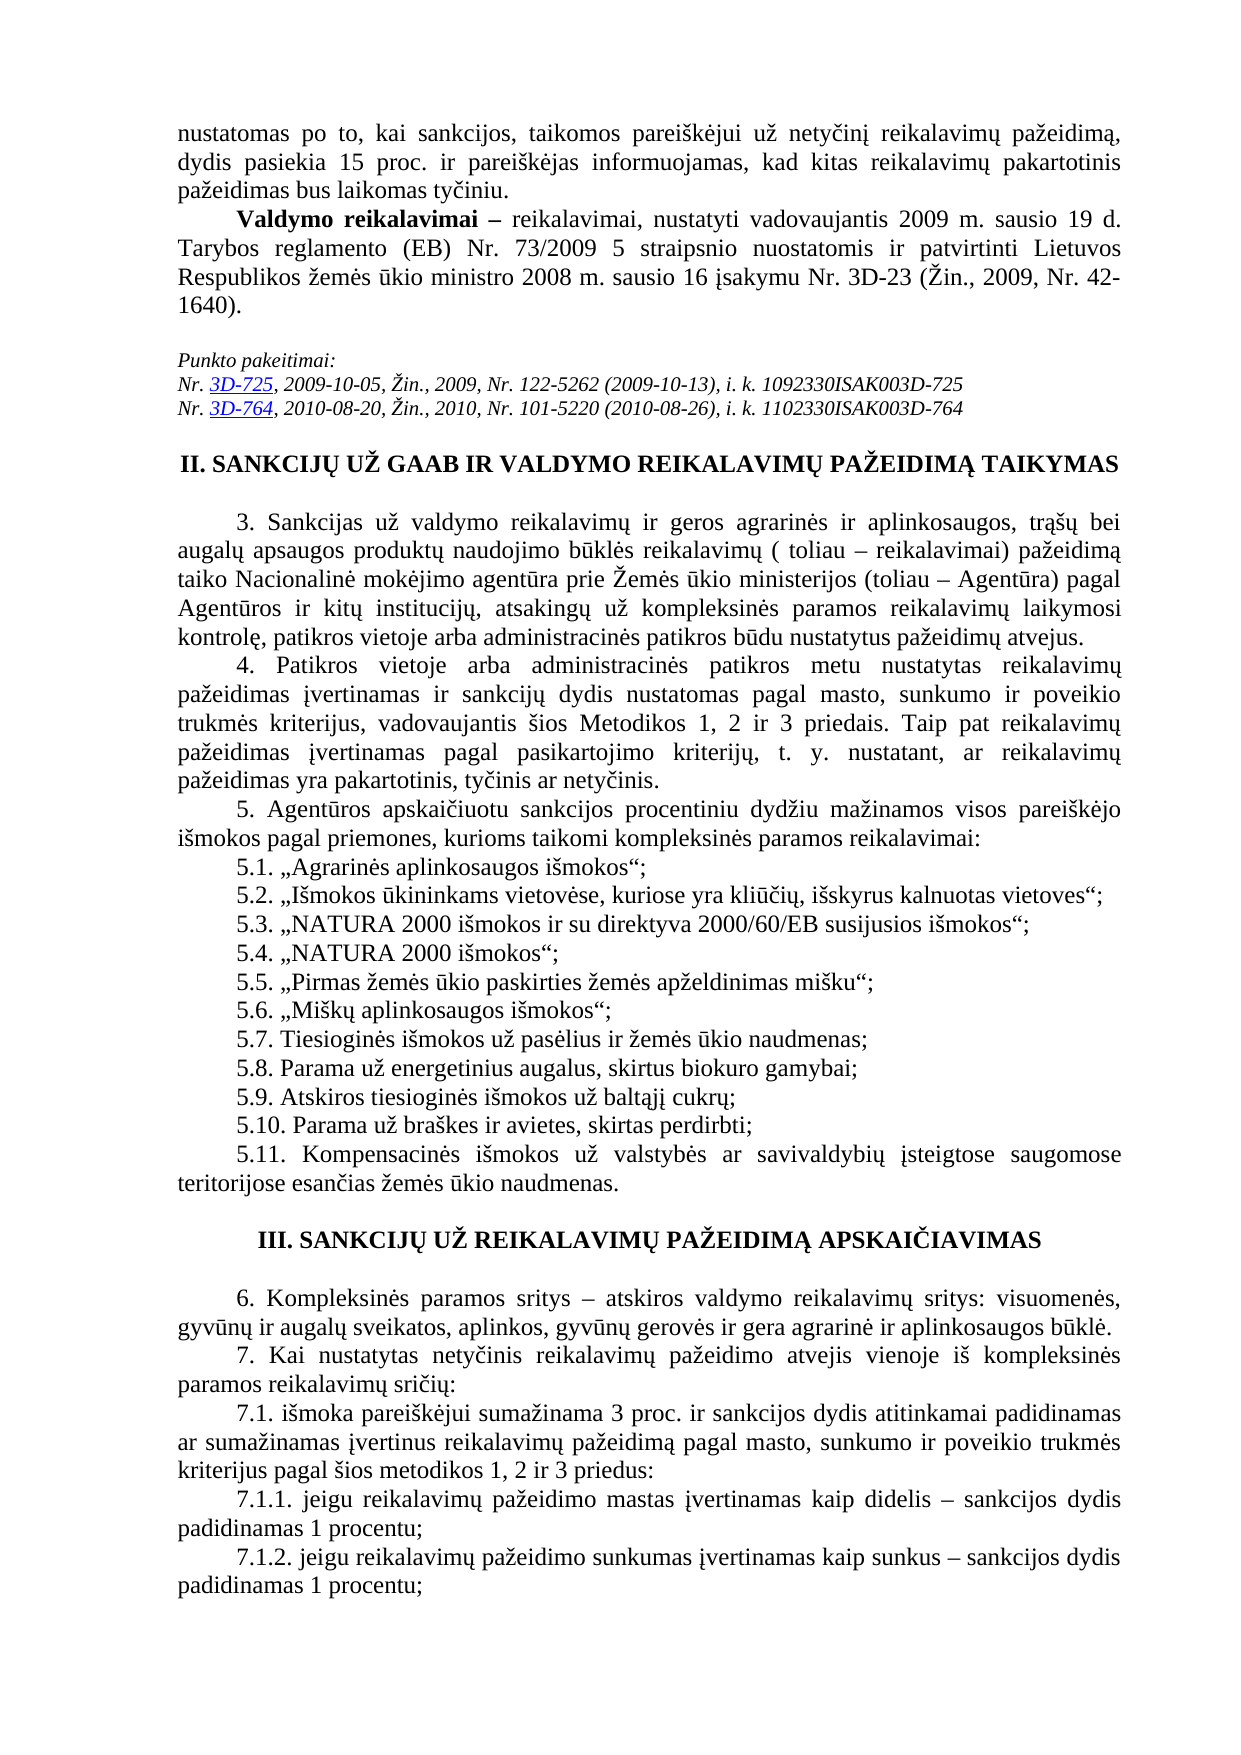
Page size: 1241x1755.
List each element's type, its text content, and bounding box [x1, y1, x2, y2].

text III. SANKCIJŲ UŽ REIKALAVIMŲ PAŽEIDIMĄ APSKAIČIAVIMAS [177, 1225, 1122, 1254]
text 5.10. Parama už braškes ir avietes, skirtas perdirbti; [177, 1110, 1122, 1139]
text 5.9. Atskiros tiesioginės išmokos už baltąjį cukrų; [177, 1082, 1122, 1110]
text 5.1. „Agrarinės aplinkosaugos išmokos“; [177, 852, 1122, 880]
text 7.1.1. jeigu reikalavimų pažeidimo mastas įvertinamas kaip didelis – sankcijos dydis padidinamas 1 procentu; [177, 1484, 1122, 1542]
text nustatomas po to, kai sankcijos, taikomos pareiškėjui už netyčinį reikalavimų pažeidimą, dydis pasiekia 15 proc. ir pareiškėjas informuojamas, kad kitas reikalavimų pakartotinis pažeidimas bus laikomas tyčiniu. [177, 118, 1122, 204]
text 5.5. „Pirmas žemės ūkio paskirties žemės apželdinimas mišku“; [177, 967, 1122, 995]
text Nr. 3D-764, 2010-08-20, Žin., 2010, Nr. 101-5220 (2010-08-26), i. k. 1102330ISAK003D-764 [177, 396, 1122, 420]
text 5.2. „Išmokos ūkininkams vietovėse, kuriose yra kliūčių, išskyrus kalnuotas vietoves“; [177, 880, 1122, 909]
text 5.6. „Miškų aplinkosaugos išmokos“; [177, 995, 1122, 1024]
text 3. Sankcijas už valdymo reikalavimų ir geros agrarinės ir aplinkosaugos, trąšų bei augalų apsaugos produktų naudojimo būklės reikalavimų ( toliau – reikalavimai) pažeidimą taiko Nacionalinė mokėjimo agentūra prie Žemės ūkio ministerijos (toliau – Agentūra) pagal Agentūros ir kitų institucijų, atsakingų už kompleksinės paramos reikalavimų laikymosi kontrolę, patikros vietoje arba administracinės patikros būdu nustatytus pažeidimų atvejus. [177, 507, 1122, 650]
text 4. Patikros vietoje arba administracinės patikros metu nustatytas reikalavimų pažeidimas įvertinamas ir sankcijų dydis nustatomas pagal masto, sunkumo ir poveikio trukmės kriterijus, vadovaujantis šios Metodikos 1, 2 ir 3 priedais. Taip pat reikalavimų pažeidimas įvertinamas pagal pasikartojimo kriterijų, t. y. nustatant, ar reikalavimų pažeidimas yra pakartotinis, tyčinis ar netyčinis. [177, 650, 1122, 794]
text 5.4. „NATURA 2000 išmokos“; [177, 938, 1122, 967]
text 7.1. išmoka pareiškėjui sumažinama 3 proc. ir sankcijos dydis atitinkamai padidinamas ar sumažinamas įvertinus reikalavimų pažeidimą pagal masto, sunkumo ir poveikio trukmės kriterijus pagal šios metodikos 1, 2 ir 3 priedus: [177, 1398, 1122, 1484]
text 7. Kai nustatytas netyčinis reikalavimų pažeidimo atvejis vienoje iš kompleksinės paramos reikalavimų sričių: [177, 1340, 1122, 1398]
text 5.8. Parama už energetinius augalus, skirtus biokuro gamybai; [177, 1053, 1122, 1082]
text 5.3. „NATURA 2000 išmokos ir su direktyva 2000/60/EB susijusios išmokos“; [177, 909, 1122, 938]
text II. SANKCIJŲ UŽ GAAB IR VALDYMO REIKALAVIMŲ PAŽEIDIMĄ TAIKYMAS [177, 449, 1122, 478]
text 5.7. Tiesioginės išmokos už pasėlius ir žemės ūkio naudmenas; [177, 1024, 1122, 1053]
text 6. Kompleksinės paramos sritys – atskiros valdymo reikalavimų sritys: visuomenės, gyvūnų ir augalų sveikatos, aplinkos, gyvūnų gerovės ir gera agrarinė ir aplinkosaugos būklė. [177, 1283, 1122, 1340]
text 5. Agentūros apskaičiuotu sankcijos procentiniu dydžiu mažinamos visos pareiškėjo išmokos pagal priemones, kurioms taikomi kompleksinės paramos reikalavimai: [177, 794, 1122, 852]
text 5.11. Kompensacinės išmokos už valstybės ar savivaldybių įsteigtose saugomose teritorijose esančias žemės ūkio naudmenas. [177, 1139, 1122, 1197]
text Nr. 3D-725, 2009-10-05, Žin., 2009, Nr. 122-5262 (2009-10-13), i. k. 1092330ISAK003D-725 [177, 372, 1122, 396]
text Punkto pakeitimai: [177, 348, 1122, 372]
text Valdymo reikalavimai – reikalavimai, nustatyti vadovaujantis 2009 m. sausio 19 d. Tarybos reglamento (EB) Nr. 73/2009 5 straipsnio nuostatomis ir patvirtinti Lietuvos Respublikos žemės ūkio ministro 2008 m. sausio 16 įsakymu Nr. 3D-23 (Žin., 2009, Nr. 42-1640). [177, 204, 1122, 319]
text 7.1.2. jeigu reikalavimų pažeidimo sunkumas įvertinamas kaip sunkus – sankcijos dydis padidinamas 1 procentu; [177, 1542, 1122, 1599]
